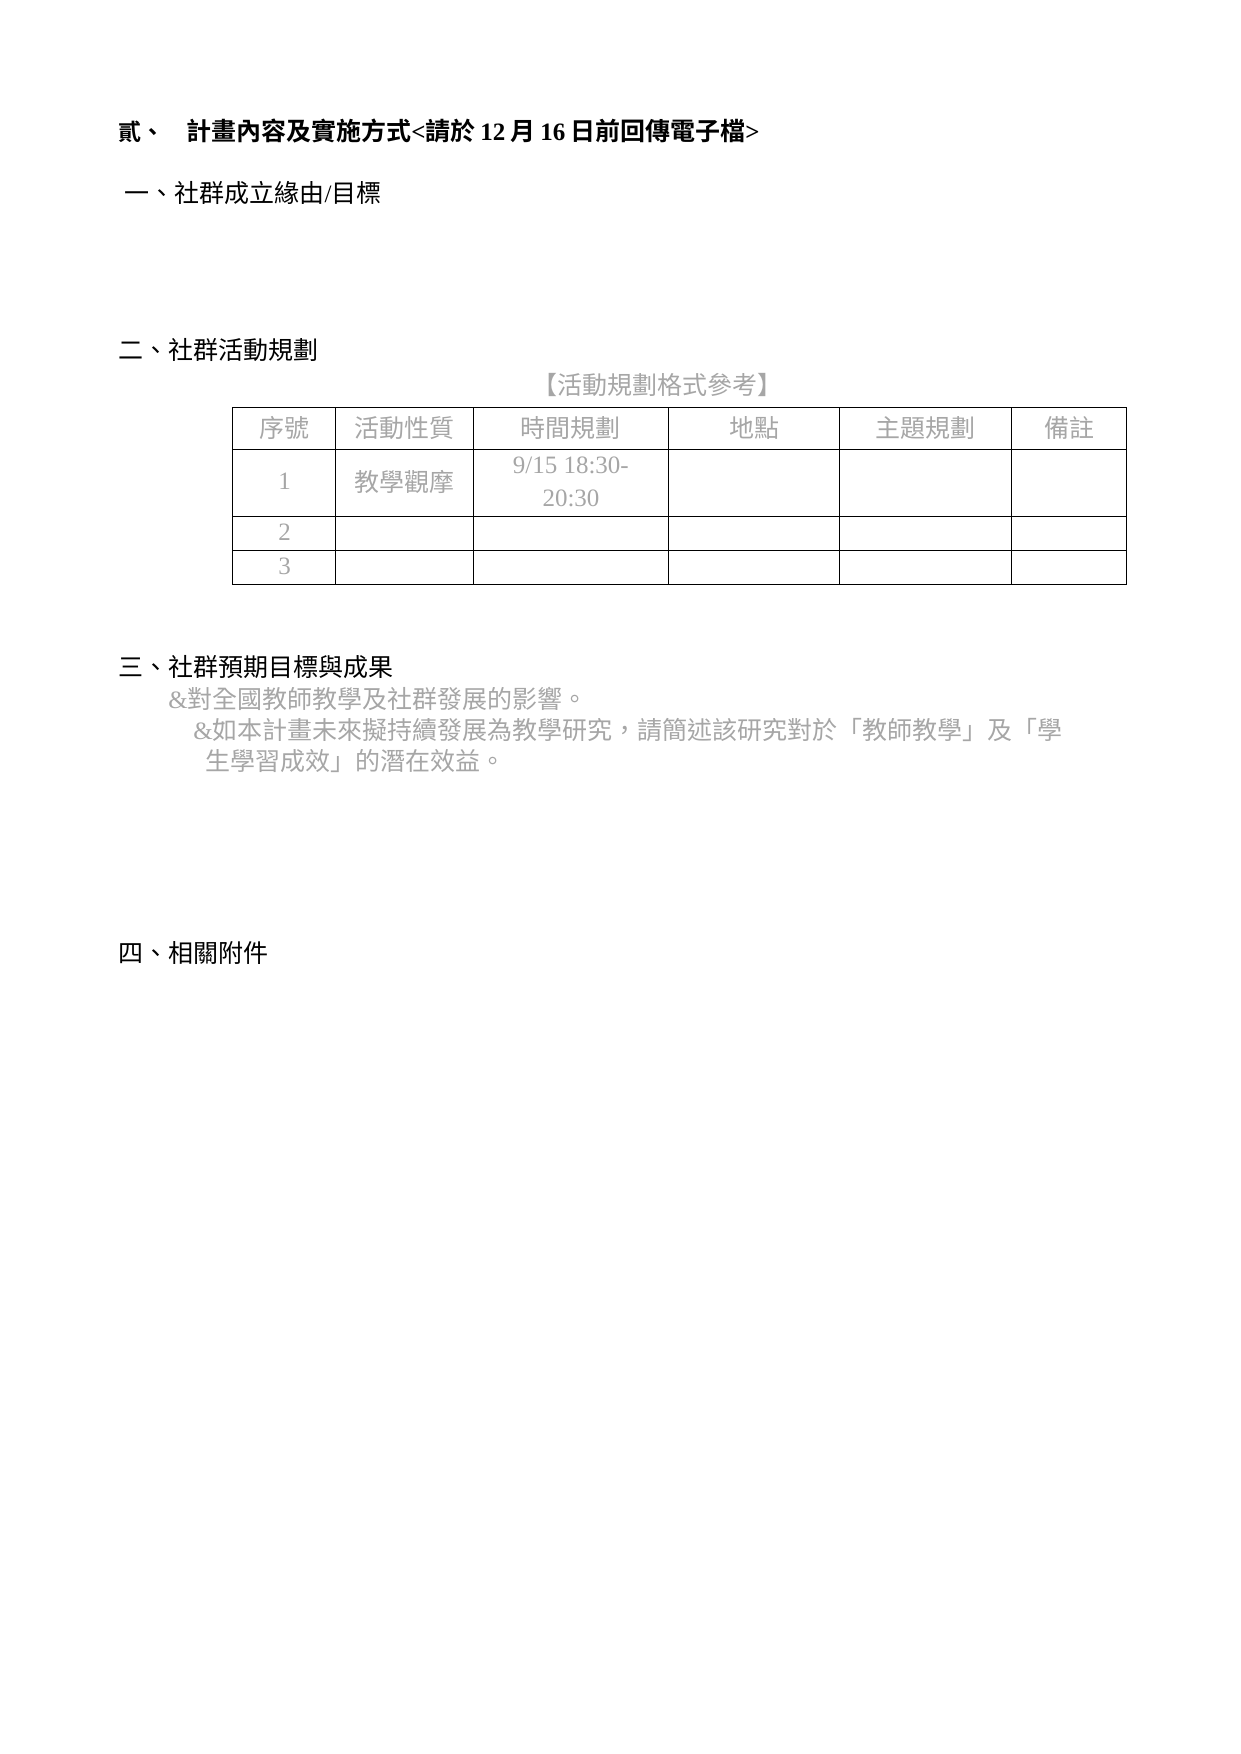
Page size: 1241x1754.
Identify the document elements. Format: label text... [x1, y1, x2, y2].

table_cell 9/15 18:30-20:30 [474, 450, 668, 516]
table_cell [669, 450, 839, 516]
text 生學習成效」的潛在效益。 [168, 746, 1122, 777]
table_header 序號 [233, 408, 335, 449]
table_cell [669, 517, 839, 550]
table_cell [474, 517, 668, 550]
text 一、社群成立緣由/目標 [118, 173, 1122, 210]
table_cell 教學觀摩 [336, 450, 473, 516]
table_cell [840, 450, 1011, 516]
table_cell 3 [233, 551, 335, 584]
text 三、社群預期目標與成果 [118, 652, 1122, 683]
table_cell [474, 551, 668, 584]
text &如本計畫未來擬持續發展為教學研究，請簡述該研究對於「教師教學」及「學 [168, 714, 1122, 746]
table_header 時間規劃 [474, 408, 668, 449]
table_cell 1 [233, 450, 335, 516]
table_cell [1012, 551, 1126, 584]
table_cell [840, 551, 1011, 584]
table_header 地點 [669, 408, 839, 449]
list 計畫內容及實施方式<請於12月16日前回傳電子檔> [118, 107, 1122, 148]
text 【活動規劃格式參考】 [168, 366, 1122, 402]
text 二、社群活動規劃 [118, 334, 1122, 366]
table_cell [1012, 517, 1126, 550]
text &對全國教師教學及社群發展的影響。 [118, 683, 1122, 714]
text 四、相關附件 [118, 910, 1122, 973]
table_cell [336, 551, 473, 584]
table_header 備註 [1012, 408, 1126, 449]
table_cell 2 [233, 517, 335, 550]
table_header 主題規劃 [840, 408, 1011, 449]
table_cell [669, 551, 839, 584]
table_header 活動性質 [336, 408, 473, 449]
table_cell [840, 517, 1011, 550]
table_cell [1012, 450, 1126, 516]
table_cell [336, 517, 473, 550]
